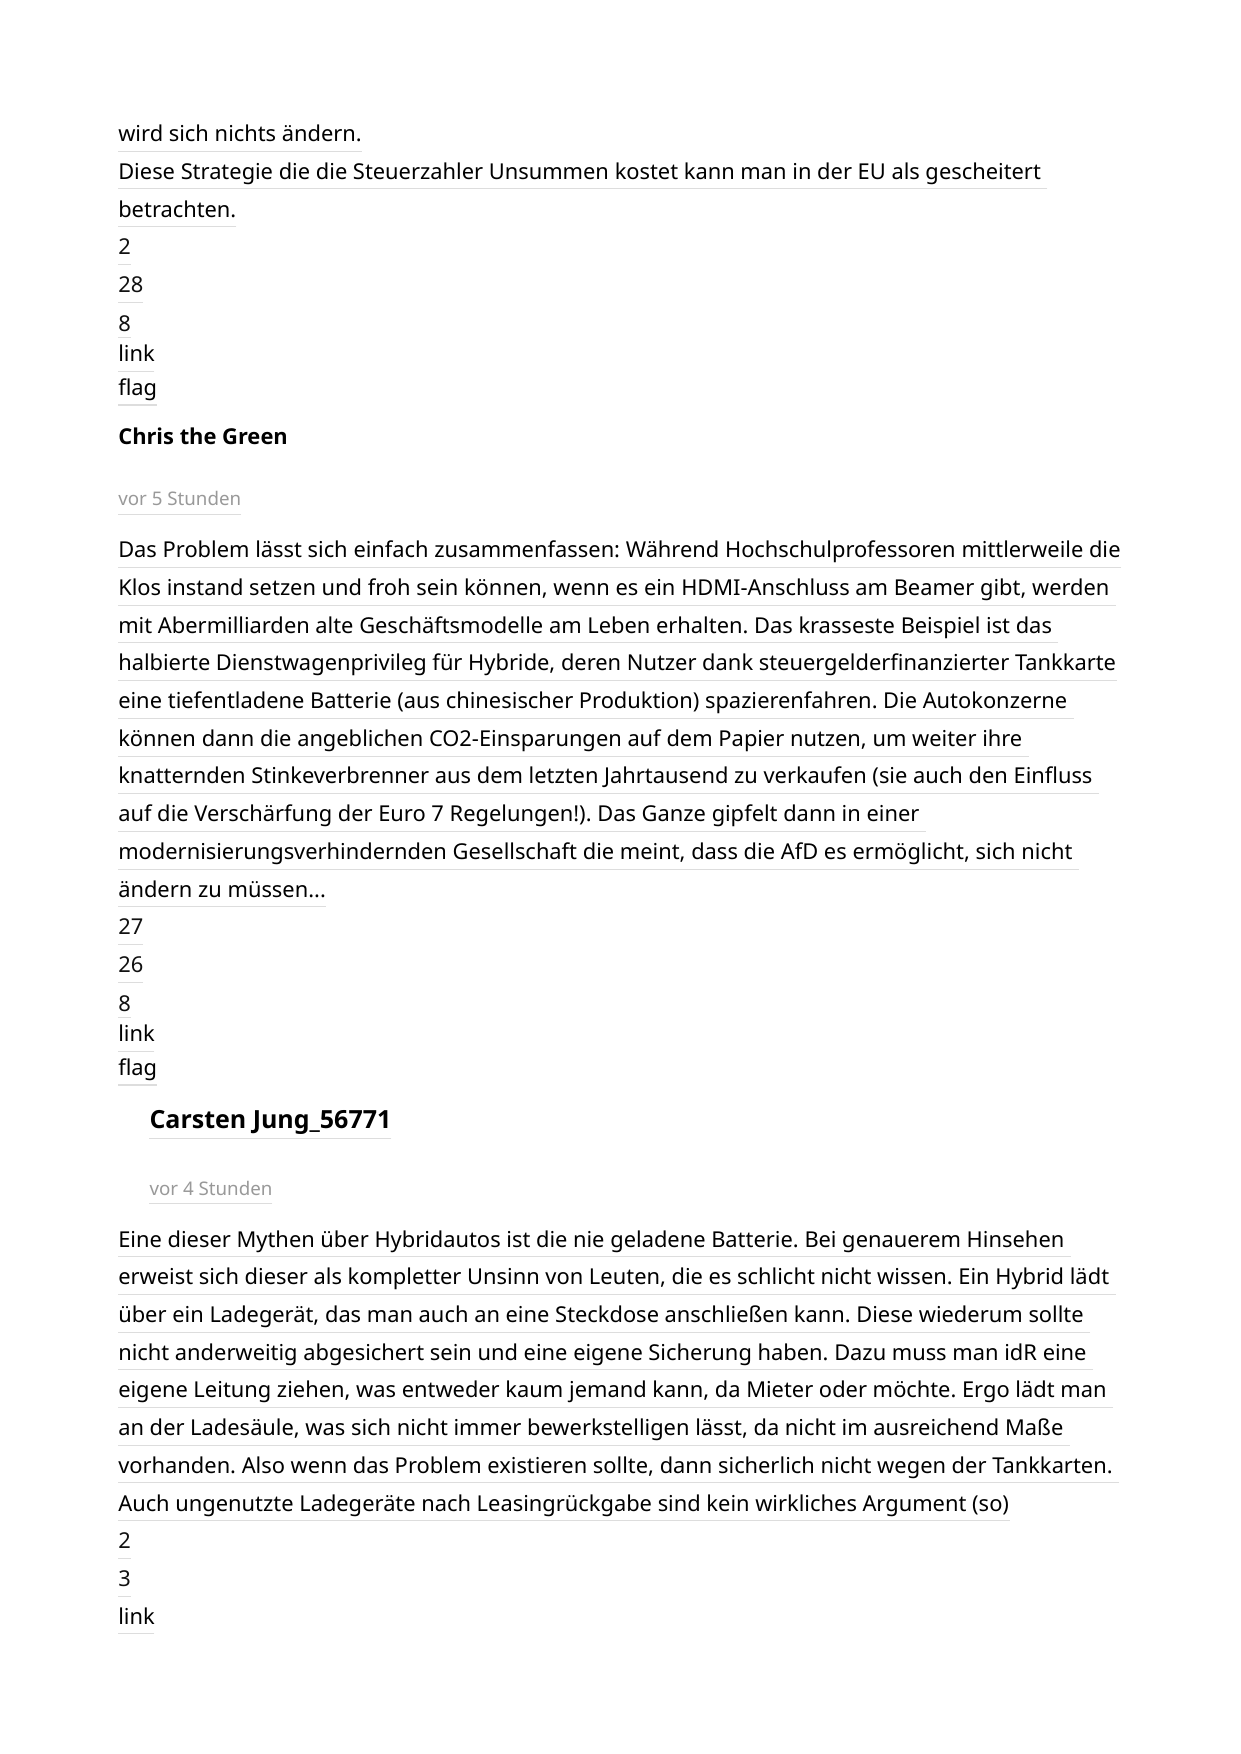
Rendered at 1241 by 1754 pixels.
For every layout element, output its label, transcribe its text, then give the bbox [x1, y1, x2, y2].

text 27 [118, 911, 1122, 945]
text link [118, 1601, 1122, 1634]
text vor 4 Stunden [149, 1175, 1117, 1204]
text 8 [118, 987, 1122, 1018]
text 3 [118, 1563, 1122, 1597]
text Das Problem lässt sich einfach zusammenfassen: Während Hochschulprofessoren mittlerweile die [118, 534, 1122, 567]
text Klos instand setzen und froh sein können, wenn es ein HDMI-Anschluss am Beamer gibt, werden mit Abermilliarden alte Geschäftsmodelle am Leben erhalten. Das krasseste Beispiel ist das halbierte Dienstwagenprivileg für Hybride, deren Nutzer dank steuergelderfinanzierter Tankkarte eine tiefentladene Batterie (aus chinesischer Produktion) spazierenfahren. Die Autokonzerne können dann die angeblichen CO2-Einsparungen auf dem Papier nutzen, um weiter ihre knatternden Stinkeverbrenner aus dem letzten Jahrtausend zu verkaufen (sie auch den Einfluss auf die Verschärfung der Euro 7 Regelungen!). Das Ganze gipfelt dann in einer modernisierungsverhindernden Gesellschaft die meint, dass die AfD es ermöglicht, sich nicht ändern zu müssen... [118, 568, 1122, 907]
text 26 [118, 949, 1122, 983]
text link [118, 338, 1122, 372]
text 2 [118, 231, 1122, 265]
text flag [118, 372, 1122, 406]
text 28 [118, 269, 1122, 303]
text link [118, 1018, 1122, 1052]
text Chris the Green [118, 421, 1122, 451]
text wird sich nichts ändern. Diese Strategie die die Steuerzahler Unsummen kostet kann man in der EU als gescheitert betrachten. [118, 118, 1122, 227]
text 2 [118, 1525, 1122, 1559]
text Carsten Jung_56771 [149, 1101, 1122, 1139]
text 8 [118, 307, 1122, 338]
text flag [118, 1052, 1122, 1086]
text Eine dieser Mythen über Hybridautos ist die nie geladene Batterie. Bei genauerem Hinsehen erweist sich dieser als kompletter Unsinn von Leuten, die es schlicht nicht wissen. Ein Hybrid lädt über ein Ladegerät, das man auch an eine Steckdose anschließen kann. Diese wiederum sollte nicht anderweitig abgesichert sein und eine eigene Sicherung haben. Dazu muss man idR eine eigene Leitung ziehen, was entweder kaum jemand kann, da Mieter oder möchte. Ergo lädt man an der Ladesäule, was sich nicht immer bewerkstelligen lässt, da nicht im ausreichend Maße vorhanden. Also wenn das Problem existieren sollte, dann sicherlich nicht wegen der Tankkarten. Auch ungenutzte Ladegeräte nach Leasingrückgabe sind kein wirkliches Argument (so) [118, 1223, 1122, 1521]
text vor 5 Stunden [118, 486, 1117, 515]
